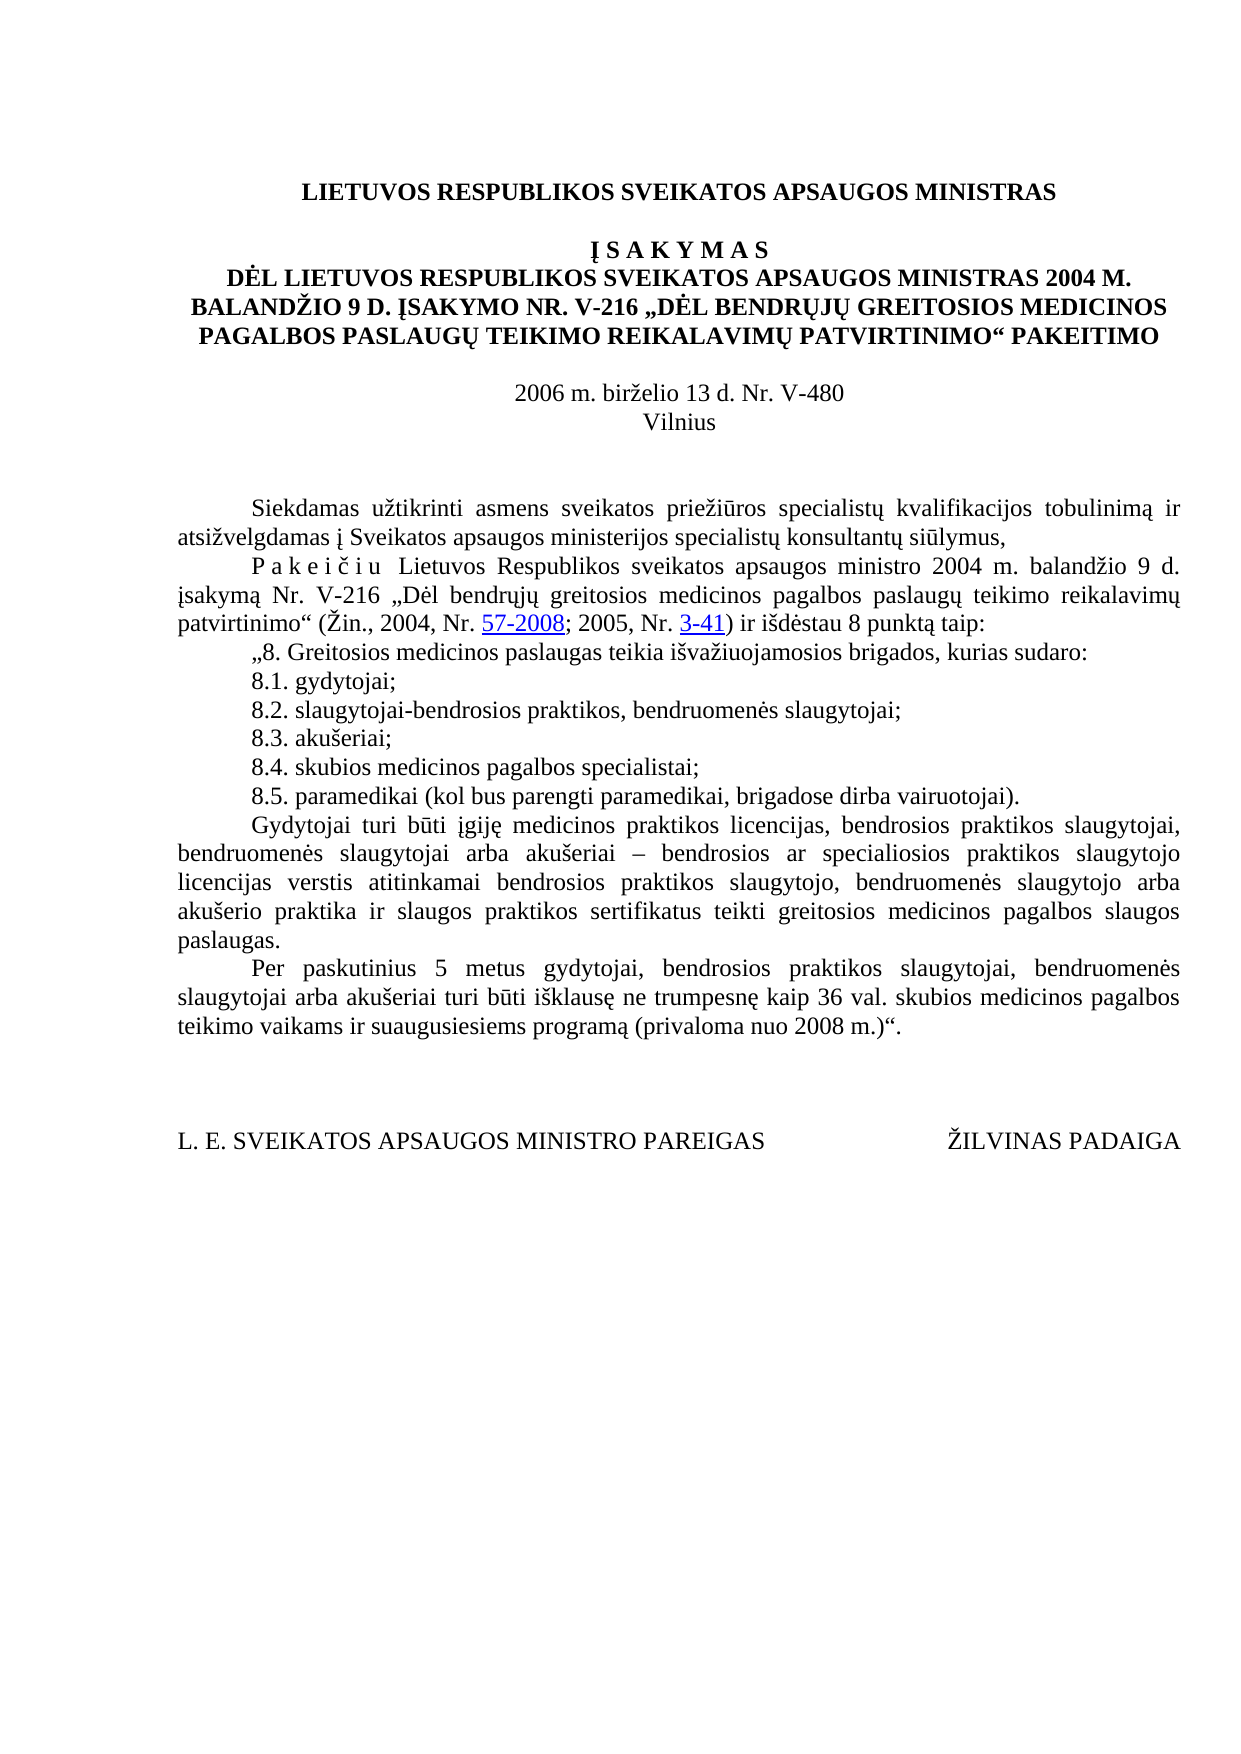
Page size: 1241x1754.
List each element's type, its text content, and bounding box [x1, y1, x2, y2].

text DĖL LIETUVOS RESPUBLIKOS SVEIKATOS APSAUGOS MINISTRAS 2004 M. BALANDŽIO 9 D. ĮSAKYMO NR. V-216 „DĖL BENDRŲJŲ GREITOSIOS MEDICINOS PAGALBOS PASLAUGŲ TEIKIMO REIKALAVIMŲ PATVIRTINIMO“ PAKEITIMO [177, 263, 1181, 350]
text 8.1. gydytojai; [177, 666, 1181, 695]
text „8. Greitosios medicinos paslaugas teikia išvažiuojamosios brigados, kurias sudaro: [177, 637, 1181, 666]
text LIETUVOS RESPUBLIKOS SVEIKATOS APSAUGOS MINISTRAS [177, 177, 1181, 206]
text Į S A K Y M A S [177, 235, 1181, 263]
text Siekdamas užtikrinti asmens sveikatos priežiūros specialistų kvalifikacijos tobulinimą ir atsižvelgdamas į Sveikatos apsaugos ministerijos specialistų konsultantų siūlymus, [177, 493, 1181, 551]
text Per paskutinius 5 metus gydytojai, bendrosios praktikos slaugytojai, bendruomenės slaugytojai arba akušeriai turi būti išklausę ne trumpesnę kaip 36 val. skubios medicinos pagalbos teikimo vaikams ir suaugusiesiems programą (privaloma nuo 2008 m.)“. [177, 953, 1181, 1040]
text 8.3. akušeriai; [177, 723, 1181, 752]
text L. E. SVEIKATOS APSAUGOS MINISTRO PAREIGAS ŽILVINAS PADAIGA [177, 1126, 1181, 1155]
text 8.2. slaugytojai-bendrosios praktikos, bendruomenės slaugytojai; [177, 695, 1181, 723]
text 8.4. skubios medicinos pagalbos specialistai; [177, 752, 1181, 781]
text 2006 m. birželio 13 d. Nr. V-480 [177, 378, 1181, 407]
text Gydytojai turi būti įgiję medicinos praktikos licencijas, bendrosios praktikos slaugytojai, bendruomenės slaugytojai arba akušeriai – bendrosios ar specialiosios praktikos slaugytojo licencijas verstis atitinkamai bendrosios praktikos slaugytojo, bendruomenės slaugytojo arba akušerio praktika ir slaugos praktikos sertifikatus teikti greitosios medicinos pagalbos slaugos paslaugas. [177, 810, 1181, 953]
text Vilnius [177, 407, 1181, 436]
text Pakeičiu Lietuvos Respublikos sveikatos apsaugos ministro 2004 m. balandžio 9 d. įsakymą Nr. V-216 „Dėl bendrųjų greitosios medicinos pagalbos paslaugų teikimo reikalavimų patvirtinimo“ (Žin., 2004, Nr. 57-2008; 2005, Nr. 3-41) ir išdėstau 8 punktą taip: [177, 551, 1181, 637]
text 8.5. paramedikai (kol bus parengti paramedikai, brigadose dirba vairuotojai). [177, 781, 1181, 810]
